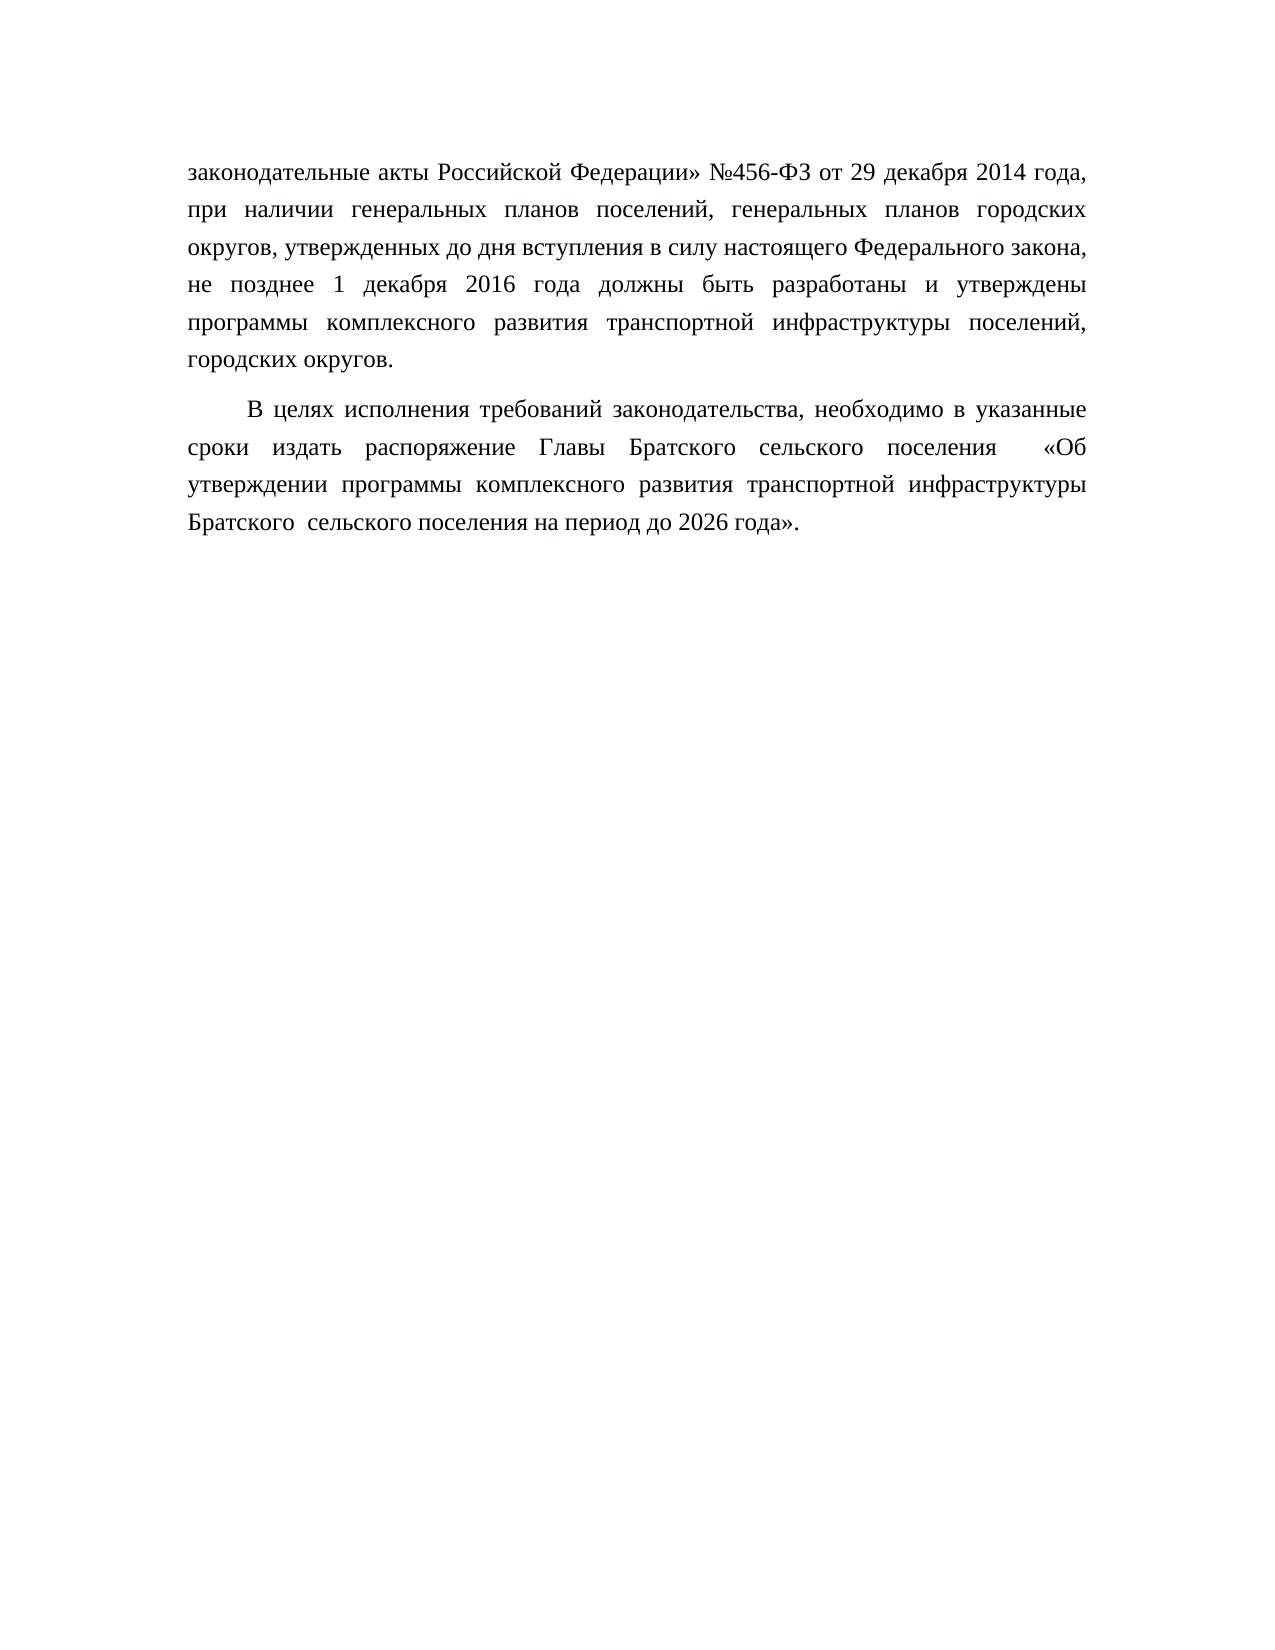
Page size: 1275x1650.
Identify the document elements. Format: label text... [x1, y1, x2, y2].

text В целях исполнения требований законодательства, необходимо в указанные сроки издать распоряжение Главы Братского сельского поселения «Об утверждении программы комплексного развития транспортной инфраструктуры Братского сельского поселения на период до 2026 года». [187, 387, 1087, 537]
text законодательные акты Российской Федерации» №456-ФЗ от 29 декабря 2014 года, при наличии генеральных планов поселений, генеральных планов городских округов, утвержденных до дня вступления в силу настоящего Федерального закона, не позднее 1 декабря 2016 года должны быть разработаны и утверждены программы комплексного развития транспортной инфраструктуры поселений, городских округов. [187, 150, 1087, 375]
